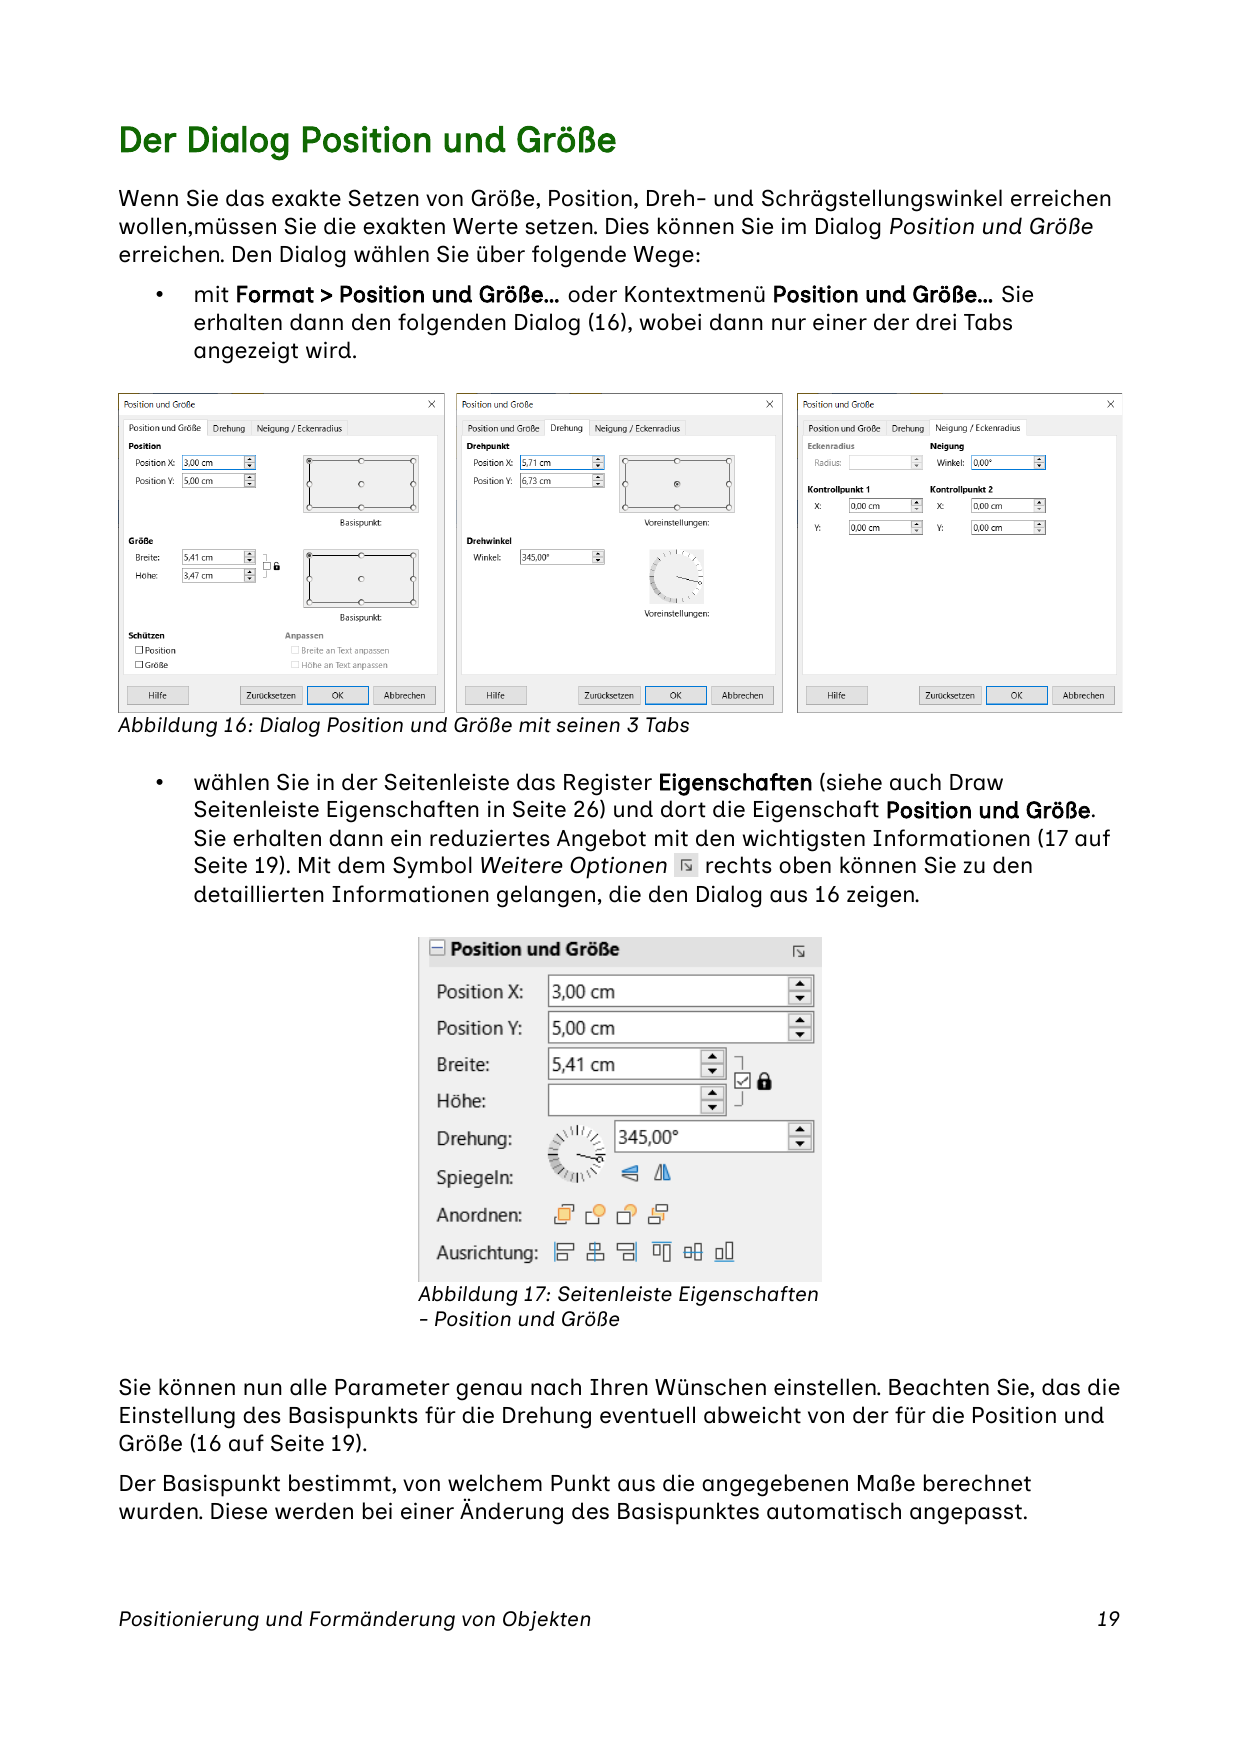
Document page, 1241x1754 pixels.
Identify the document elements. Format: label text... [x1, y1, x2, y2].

text Abbildung 17: Seitenleiste Eigenschaften - Position und Größe [418, 1282, 822, 1332]
text Sie können nun alle Parameter genau nach Ihren Wünschen einstellen. Beachten Sie, das die Einstellung des Basispunkts für die Drehung eventuell abweicht von der für die Position und Größe (Abbildung 16 auf Seite 18). [118, 1373, 1122, 1458]
list mit Format > Position und Größe… oder Kontextmenü Position und Größe… Sie erhalten dann den folgenden Dialog (Abbildung 16), wobei dann nur einer der drei Tabs angezeigt wird. [156, 280, 1122, 364]
picture [118, 393, 1123, 713]
text Wenn Sie das exakte Setzen von Größe, Position, Dreh- und Schrägstellungswinkel erreichen wollen,müssen Sie die exakten Werte setzen. Dies können Sie im Dialog Position und Größe erreichen. Den Dialog wählen Sie über folgende Wege: [118, 184, 1122, 268]
list wählen Sie in der Seitenleiste das Register Eigenschaften (siehe auch Draw Seitenleiste Eigenschaften in Seite 25) und dort die Eigenschaft Position und Größe. Sie erhalten dann ein reduziertes Angebot mit den wichtigsten Informationen (Abbildung 17 auf Seite 18). Mit dem Symbol Weitere Optionen rechts oben können Sie zu den detaillierten Informationen gelangen, die den Dialog aus Abbildung 16 zeigen. [156, 768, 1122, 908]
picture [418, 937, 822, 1282]
subtitle Der Dialog Position und Größe [118, 118, 1122, 161]
text Der Basispunkt bestimmt, von welchem Punkt aus die angegebenen Maße berechnet wurden. Diese werden bei einer Änderung des Basispunktes automatisch angepasst. [118, 1469, 1122, 1525]
text Abbildung 16: Dialog Position und Größe mit seinen 3 Tabs [118, 713, 1122, 738]
picture [674, 853, 699, 877]
